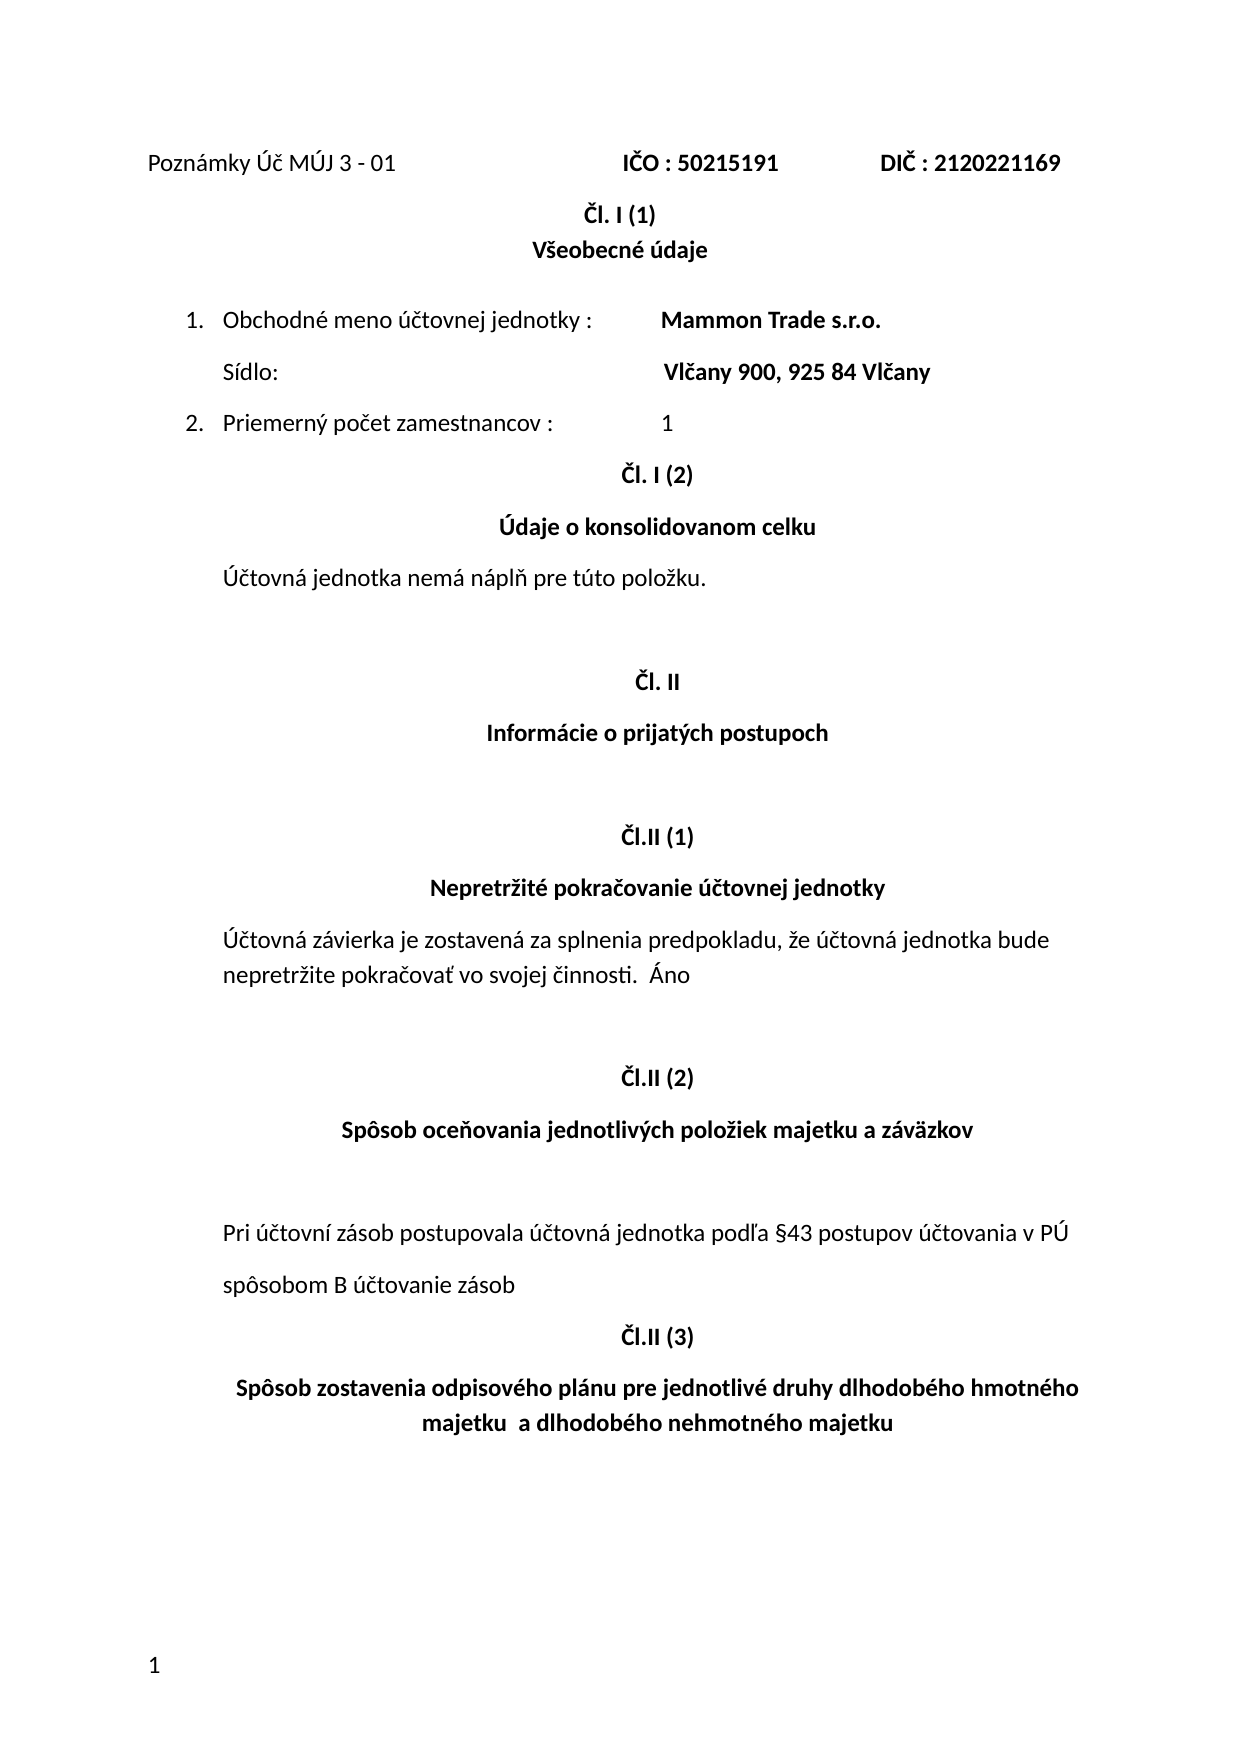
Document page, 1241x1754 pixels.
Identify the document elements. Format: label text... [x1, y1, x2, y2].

list Čl.II (2) [223, 1063, 1093, 1093]
list Čl.II (1) [223, 821, 1093, 851]
list Spôsob oceňovania jednotlivých položiek majetku a záväzkov [223, 1114, 1093, 1145]
list Čl.II (3) [223, 1321, 1093, 1351]
list Priemerný počet zamestnancov : 1 [185, 408, 1093, 438]
list Nepretržité pokračovanie účtovnej jednotky [223, 873, 1093, 903]
list Informácie o prijatých postupoch [223, 718, 1093, 748]
list Čl. I (2) [223, 459, 1093, 490]
list Údaje o konsolidovanom celku [223, 511, 1093, 541]
list Účtovná jednotka nemá náplň pre túto položku. [223, 563, 1093, 593]
list Čl. II [223, 666, 1093, 696]
text Poznámky Úč MÚJ 3 - 01 IČO : 50215191 DIČ : 2120221169 [148, 148, 1093, 178]
text Všeobecné údaje [148, 234, 1093, 265]
list Pri účtovní zásob postupovala účtovná jednotka podľa §43 postupov účtovania v PÚ [223, 1218, 1093, 1248]
text Čl. I (1) [148, 199, 1093, 230]
list spôsobom B účtovanie zásob [223, 1269, 1093, 1300]
list Obchodné meno účtovnej jednotky : Mammon Trade s.r.o. [185, 304, 1093, 335]
list Spôsob zostavenia odpisového plánu pre jednotlivé druhy dlhodobého hmotného majetku a dlhodobého nehmotného majetku [223, 1373, 1093, 1438]
list Účtovná závierka je zostavená za splnenia predpokladu, že účtovná jednotka bude nepretržite pokračovať vo svojej činnosti. Áno [223, 924, 1093, 990]
list Sídlo: Vlčany 900, 925 84 Vlčany [223, 356, 1093, 386]
